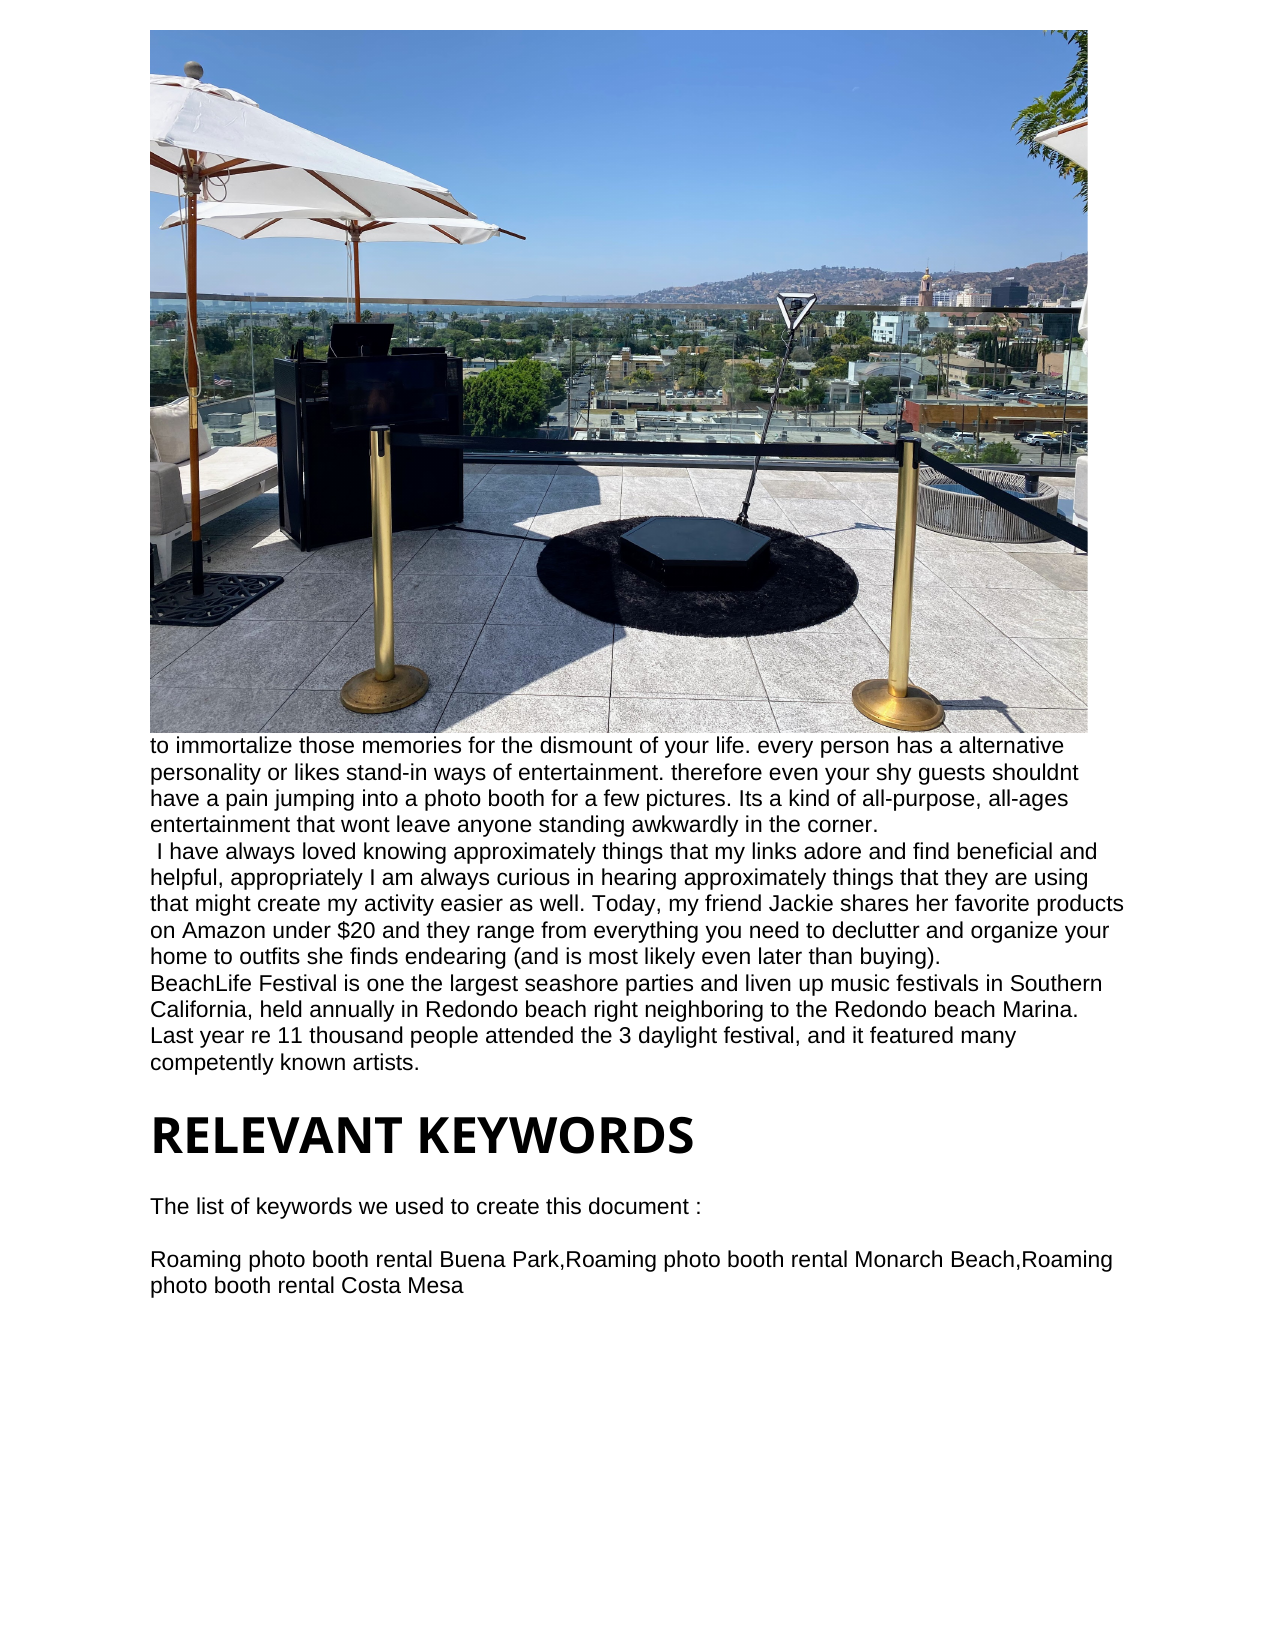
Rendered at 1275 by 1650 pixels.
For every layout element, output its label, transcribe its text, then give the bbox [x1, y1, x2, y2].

text The list of keywords we used to create this document : [150, 1193, 1125, 1219]
subtitle RELEVANT KEYWORDS [150, 1100, 1125, 1168]
text Roaming photo booth rental Buena Park,Roaming photo booth rental Monarch Beach,Roaming photo booth rental Costa Mesa [150, 1246, 1125, 1298]
text I have always loved knowing approximately things that my links adore and find beneficial and helpful, appropriately I am always curious in hearing approximately things that they are using that might create my activity easier as well. Today, my friend Jackie shares her favorite products on Amazon under $20 and they range from everything you need to declutter and organize your home to outfits she finds endearing (and is most likely even later than buying). [150, 838, 1125, 969]
text BeachLife Festival is one the largest seashore parties and liven up music festivals in Southern California, held annually in Redondo beach right neighboring to the Redondo beach Marina. Last year re 11 thousand people attended the 3 daylight festival, and it featured many competently known artists. [150, 969, 1125, 1075]
picture [150, 30, 1088, 733]
text to immortalize those memories for the dismount of your life. every person has a alternative personality or likes stand-in ways of entertainment. therefore even your shy guests shouldnt have a pain jumping into a photo booth for a few pictures. Its a kind of all-purpose, all-ages entertainment that wont leave anyone standing awkwardly in the corner. [150, 732, 1125, 838]
